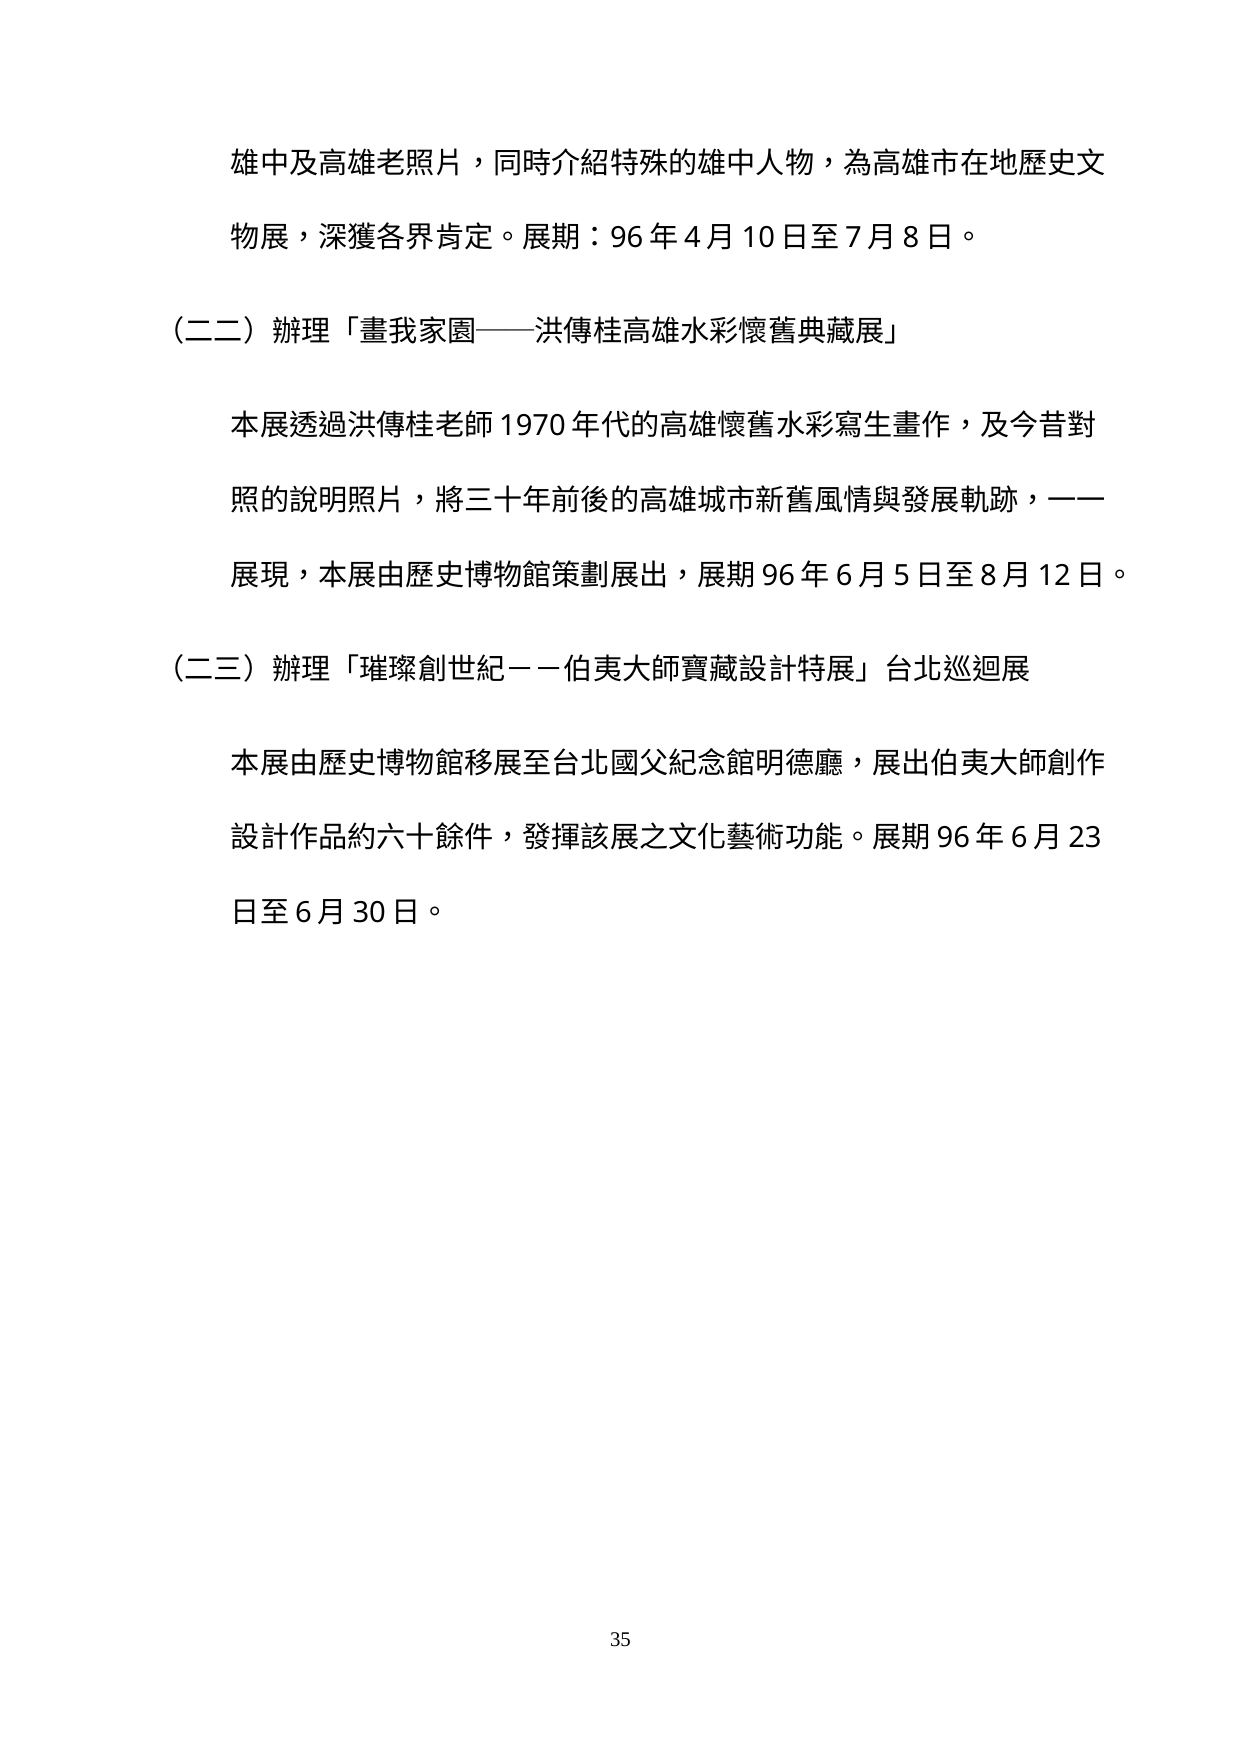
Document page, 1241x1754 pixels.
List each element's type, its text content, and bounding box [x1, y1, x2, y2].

text 本展由歷史博物館移展至台北國父紀念館明德廳，展出伯夷大師創作設計作品約六十餘件，發揮該展之文化藝術功能。展期96年6月23日至6月30日。 [231, 723, 1122, 948]
text 雄中及高雄老照片，同時介紹特殊的雄中人物，為高雄市在地歷史文物展，深獲各界肯定。展期：96年4月10日至7月8日。 [231, 123, 1122, 273]
text （二二）辦理「畫我家園──洪傳桂高雄水彩懷舊典藏展」 [118, 292, 1122, 367]
text 本展透過洪傳桂老師1970年代的高雄懷舊水彩寫生畫作，及今昔對照的說明照片，將三十年前後的高雄城市新舊風情與發展軌跡，一一展現，本展由歷史博物館策劃展出，展期96年6月5日至8月12日。 [231, 385, 1122, 610]
text （二三）辦理「璀璨創世紀－－伯夷大師寶藏設計特展」台北巡迴展 [118, 629, 1122, 704]
